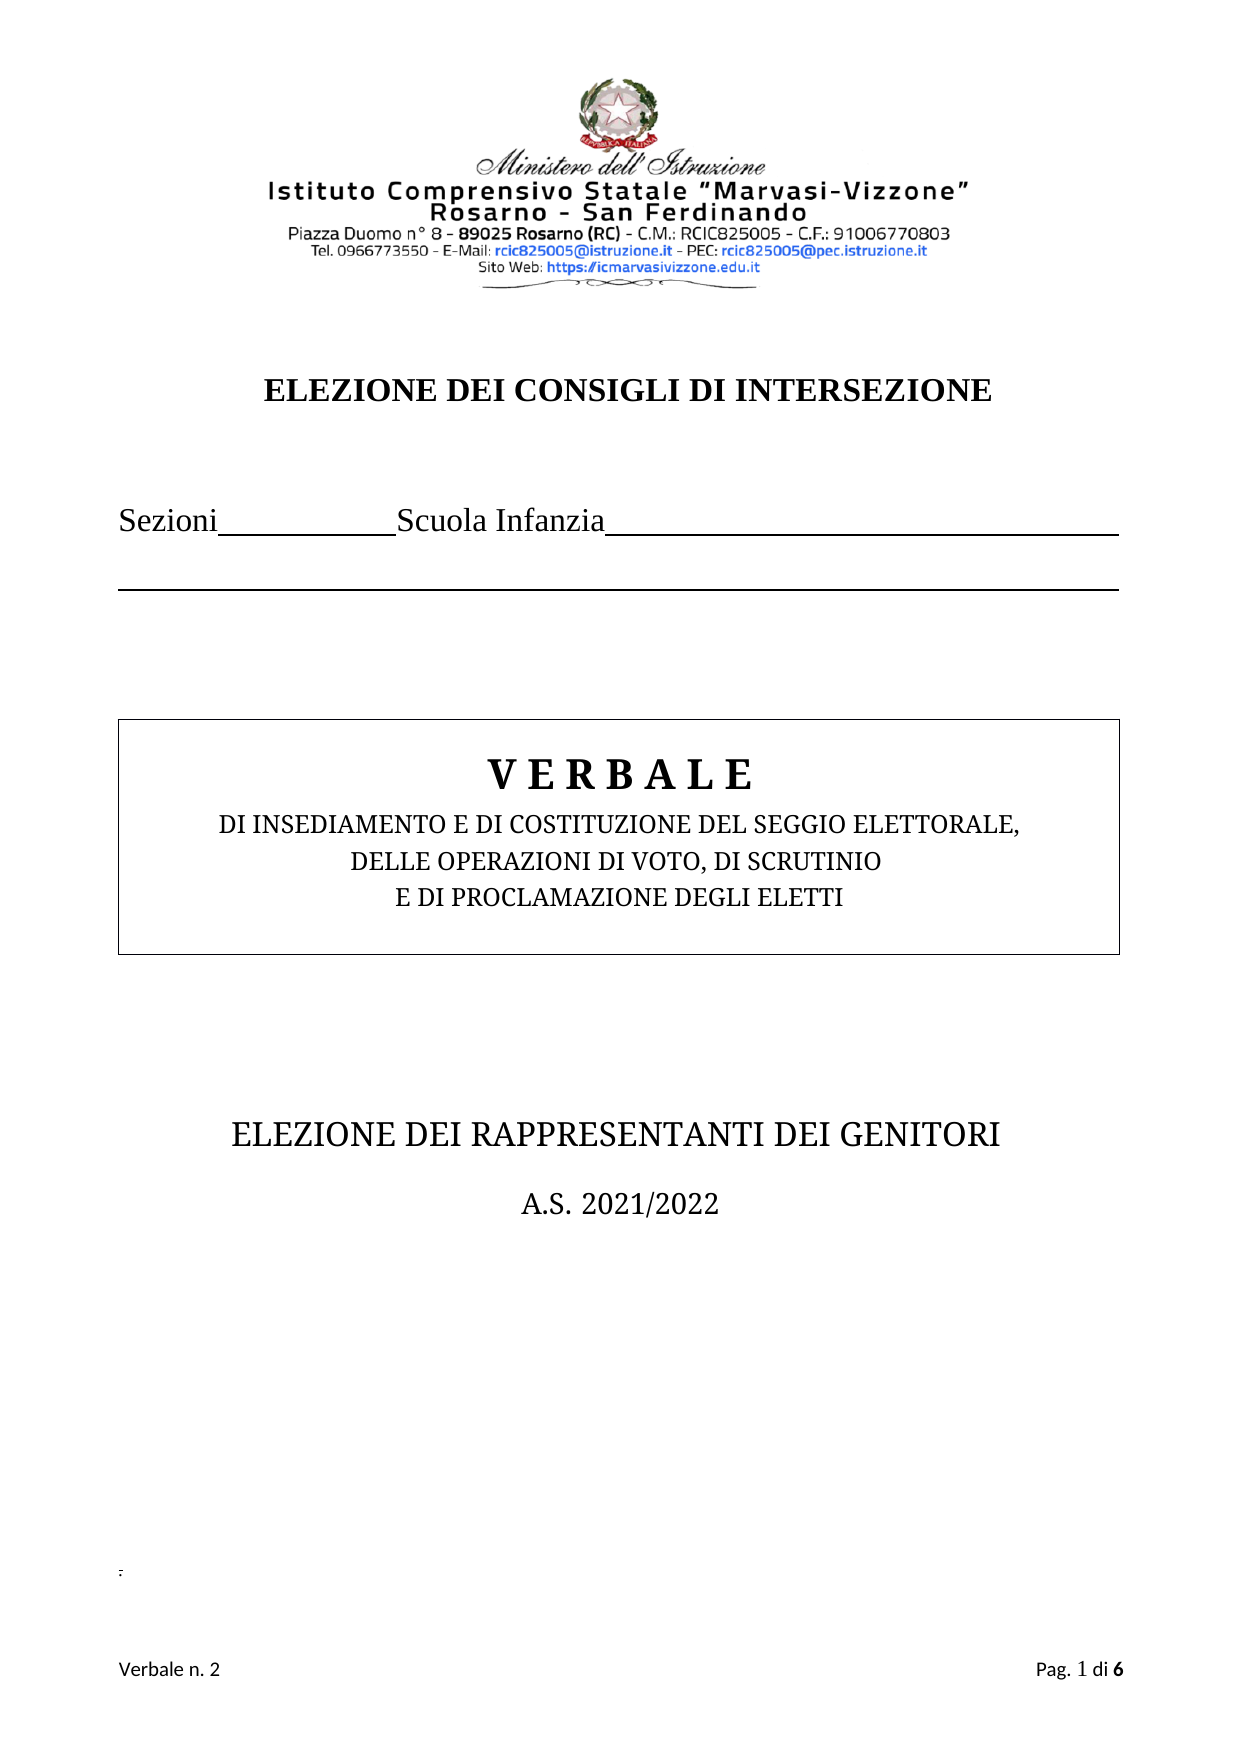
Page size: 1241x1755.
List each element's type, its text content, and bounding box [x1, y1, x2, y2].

subtitle Sezioni Scuola Infanzia [118, 498, 1138, 540]
text DI INSEDIAMENTO E DI COSTITUZIONE DEL SEGGIO ELETTORALE, [140, 807, 1099, 841]
text A.S. 2021/2022 [102, 1179, 1138, 1224]
text DELLE OPERAZIONI DI VOTO, DI SCRUTINIO [140, 843, 1099, 877]
text ELEZIONE DEI RAPPRESENTANTI DEI GENITORI [102, 1111, 1138, 1156]
subtitle ELEZIONE DEI CONSIGLI DI INTERSEZIONE [118, 370, 1138, 409]
text . [118, 1558, 1120, 1580]
text E DI PROCLAMAZIONE DEGLI ELETTI [140, 880, 1099, 914]
text V E R B A L E [140, 721, 1099, 807]
